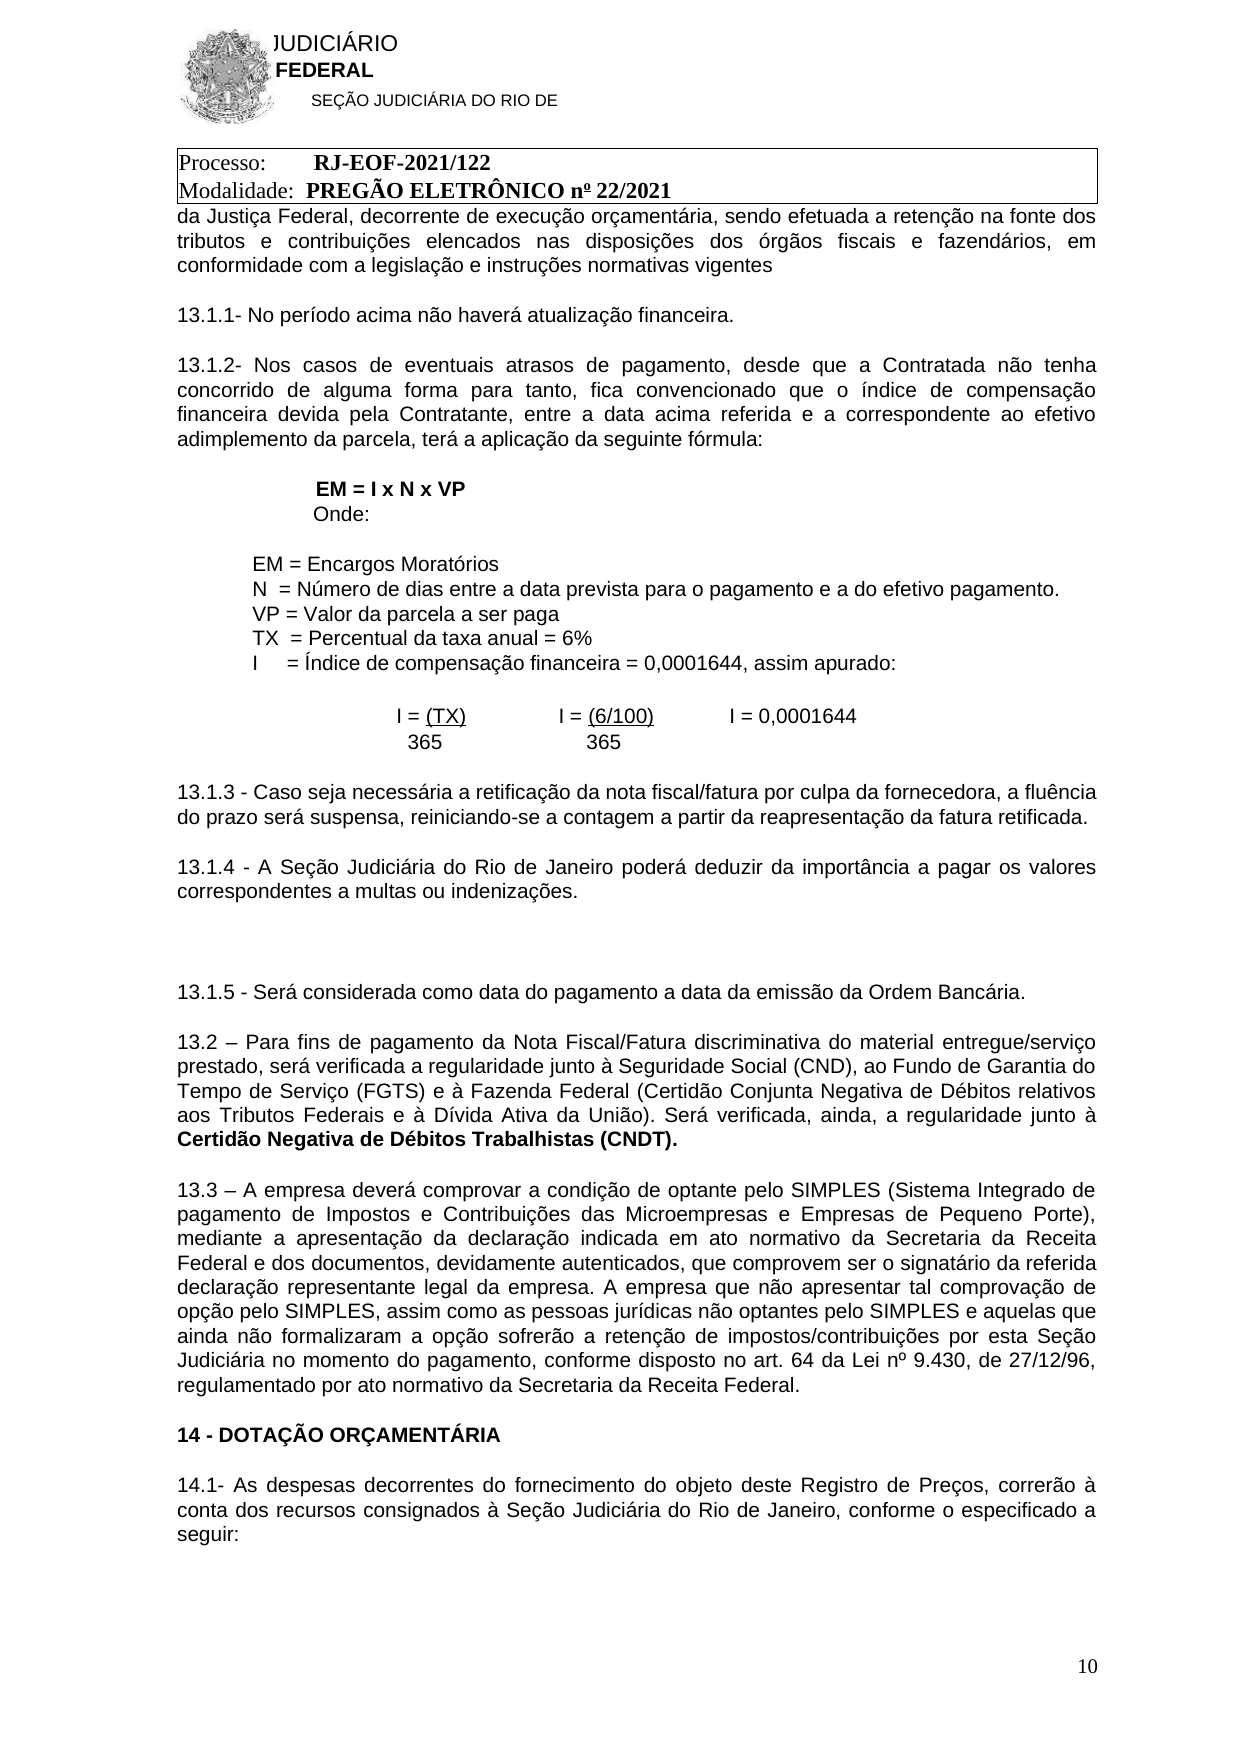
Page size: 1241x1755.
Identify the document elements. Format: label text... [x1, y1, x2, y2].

text I = Índice de compensação financeira = 0,0001644, assim apurado: [252, 651, 1097, 675]
text 13.3 – A empresa deverá comprovar a condição de optante pelo SIMPLES (Sistema Integrado de pagamento de Impostos e Contribuições das Microempresas e Empresas de Pequeno Porte), mediante a apresentação da declaração indicada em ato normativo da Secretaria da Receita Federal e dos documentos, devidamente autenticados, que comprovem ser o signatário da referida declaração representante legal da empresa. A empresa que não apresentar tal comprovação de opção pelo SIMPLES, assim como as pessoas jurídicas não optantes pelo SIMPLES e aquelas que ainda não formalizaram a opção sofrerão a retenção de impostos/contribuições por esta Seção Judiciária no momento do pagamento, conforme disposto no art. 64 da Lei nº 9.430, de 27/12/96, regulamentado por ato normativo da Secretaria da Receita Federal. [177, 1177, 1097, 1396]
text VP = Valor da parcela a ser paga [252, 601, 1097, 625]
text 13.1.1- No período acima não haverá atualização financeira. [177, 303, 1097, 327]
text I = (TX) I = (6/100) I = 0,0001644 [177, 701, 1098, 729]
text 13.1.4 - A Seção Judiciária do Rio de Janeiro poderá deduzir da importância a pagar os valores correspondentes a multas ou indenizações. [177, 854, 1097, 903]
subtitle 14 - DOTAÇÃO ORÇAMENTÁRIA [177, 1422, 1098, 1446]
text 13.1.2- Nos casos de eventuais atrasos de pagamento, desde que a Contratada não tenha concorrido de alguma forma para tanto, fica convencionado que o índice de compensação financeira devida pela Contratante, entre a data acima referida e a correspondente ao efetivo adimplemento da parcela, terá a aplicação da seguinte fórmula: [177, 353, 1097, 450]
text EM = Encargos Moratórios [252, 552, 1097, 576]
text 13.1.3 - Caso seja necessária a retificação da nota fiscal/fatura por culpa da fornecedora, a fluência do prazo será suspensa, reiniciando-se a contagem a partir da reapresentação da fatura retificada. [177, 780, 1097, 828]
text TX = Percentual da taxa anual = 6% [252, 626, 1097, 650]
text da Justiça Federal, decorrente de execução orçamentária, sendo efetuada a retenção na fonte dos tributos e contribuições elencados nas disposições dos órgãos fiscais e fazendários, em conformidade com a legislação e instruções normativas vigentes [177, 204, 1097, 277]
text Onde: [176, 502, 371, 526]
text 13.2 – Para fins de pagamento da Nota Fiscal/Fatura discriminativa do material entregue/serviço prestado, será verificada a regularidade junto à Seguridade Social (CND), ao Fundo de Garantia do Tempo de Serviço (FGTS) e à Fazenda Federal (Certidão Conjunta Negativa de Débitos relativos aos Tributos Federais e à Dívida Ativa da União). Será verificada, ainda, a regularidade junto à Certidão Negativa de Débitos Trabalhistas (CNDT). [177, 1030, 1097, 1151]
text 14.1- As despesas decorrentes do fornecimento do objeto deste Registro de Preços, correrão à conta dos recursos consignados à Seção Judiciária do Rio de Janeiro, conforme o especificado a seguir: [177, 1473, 1097, 1546]
text 365 365 [177, 730, 1097, 754]
text N = Número de dias entre a data prevista para o pagamento e a do efetivo pagamento. [252, 577, 1097, 601]
text 13.1.5 - Será considerada como data do pagamento a data da emissão da Ordem Bancária. [177, 980, 1097, 1004]
subtitle EM = I x N x VP [177, 476, 1098, 500]
